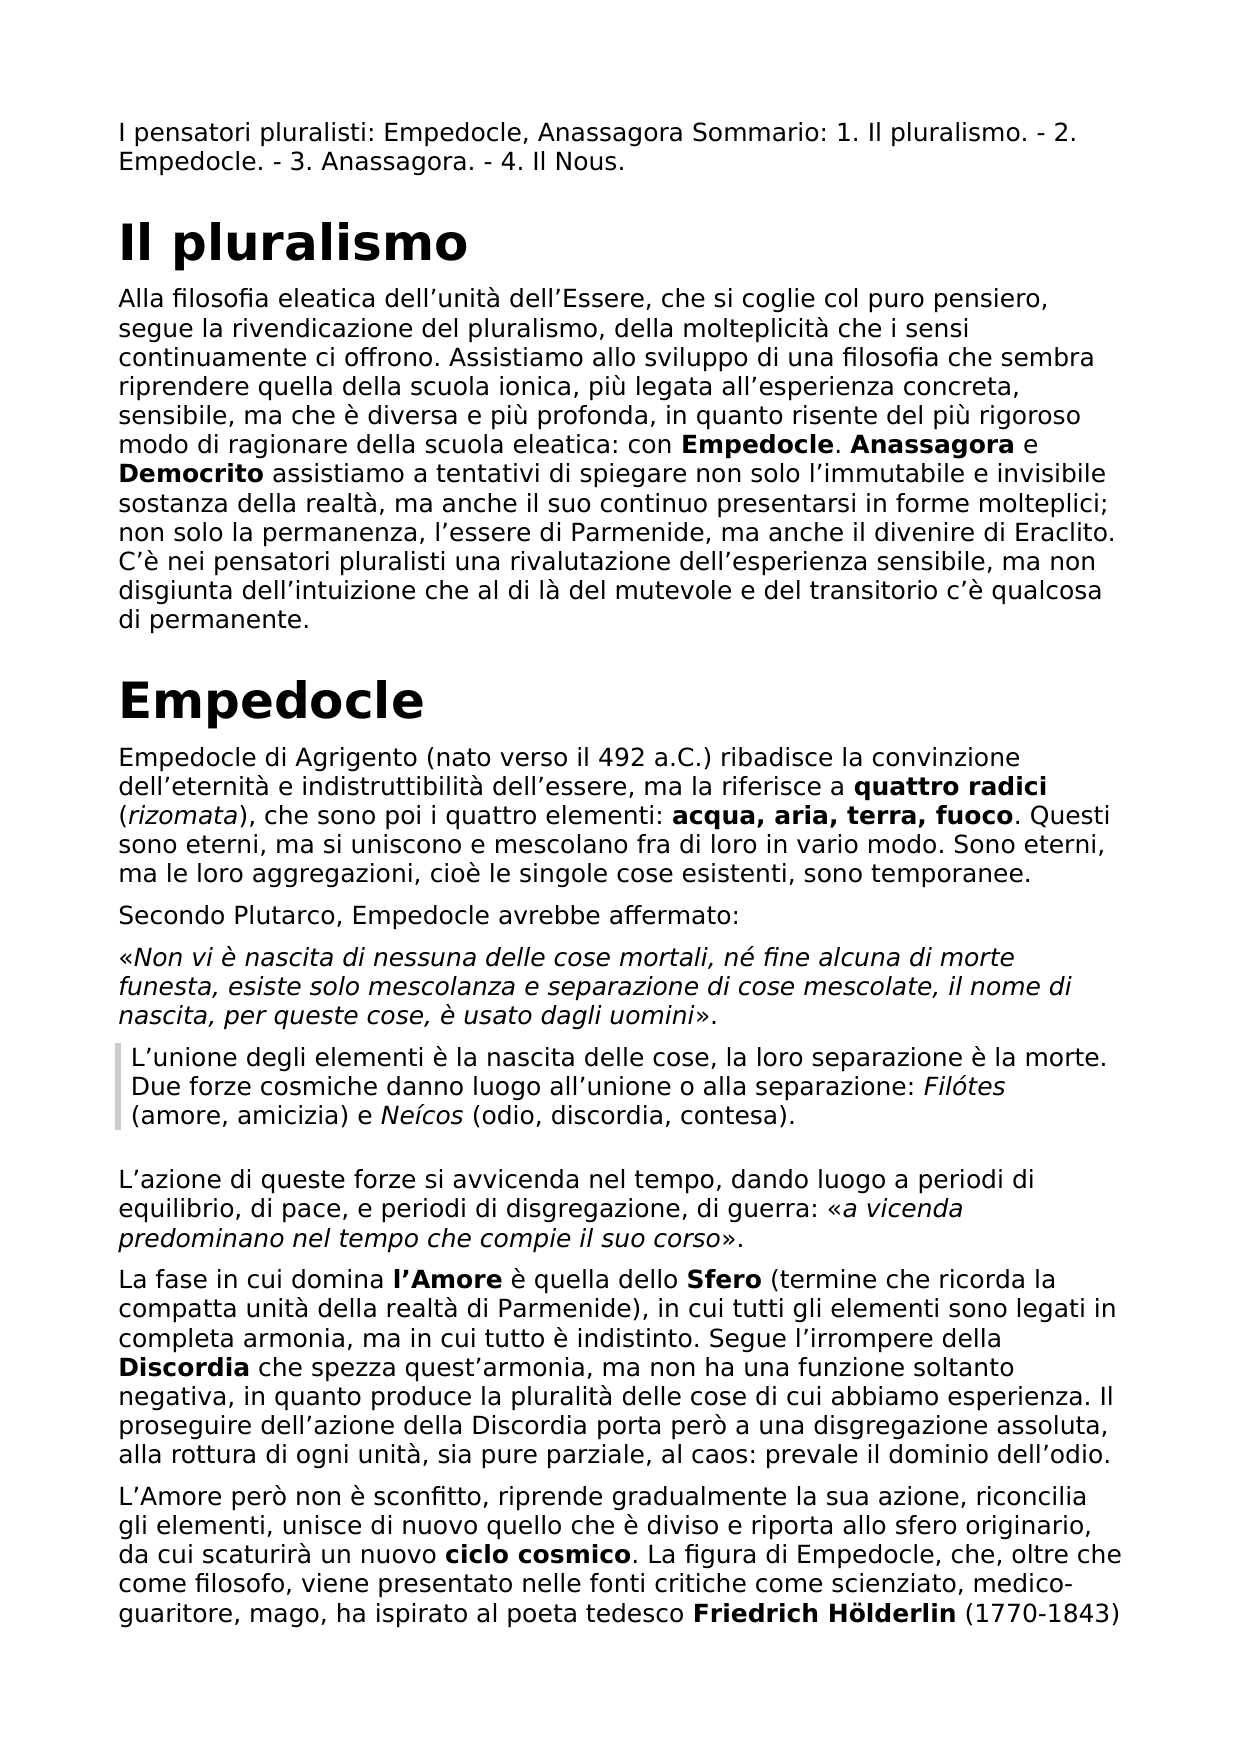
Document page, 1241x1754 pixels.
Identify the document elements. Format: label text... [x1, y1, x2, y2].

text Empedocle di Agrigento (nato verso il 492 a.C.) ribadisce la convinzione dell’eternità e indistruttibilità dell’essere, ma la riferisce a quattro radici (rizomata), che sono poi i quattro elementi: acqua, aria, terra, fuoco. Questi sono eterni, ma si uniscono e mescolano fra di loro in vario modo. Sono eterni, ma le loro aggregazioni, cioè le singole cose esistenti, sono temporanee. [118, 743, 1122, 889]
subtitle Il pluralismo [118, 214, 1122, 272]
text Secondo Plutarco, Empedocle avrebbe affermato: [118, 901, 1122, 930]
text «Non vi è nascita di nessuna delle cose mortali, né fine alcuna di morte funesta, esiste solo mescolanza e separazione di cose mescolate, il nome di nascita, per queste cose, è usato dagli uomini». [118, 943, 1122, 1030]
text La fase in cui domina l’Amore è quella dello Sfero (termine che ricorda la compatta unità della realtà di Parmenide), in cui tutti gli elementi sono legati in completa armonia, ma in cui tutto è indistinto. Segue l’irrompere della Discordia che spezza quest’armonia, ma non ha una funzione soltanto negativa, in quanto produce la pluralità delle cose di cui abbiamo esperienza. Il proseguire dell’azione della Discordia porta però a una disgregazione assoluta, alla rottura di ogni unità, sia pure parziale, al caos: prevale il dominio dell’odio. [118, 1265, 1122, 1469]
text L’azione di queste forze si avvicenda nel tempo, dando luogo a periodi di equilibrio, di pace, e periodi di disgregazione, di guerra: «a vicenda predominano nel tempo che compie il suo corso». [118, 1165, 1122, 1253]
text L’Amore però non è sconfitto, riprende gradualmente la sua azione, riconcilia gli elementi, unisce di nuovo quello che è diviso e riporta allo sfero originario, da cui scaturirà un nuovo ciclo cosmico. La figura di Empedocle, che, oltre che come filosofo, viene presentato nelle fonti critiche come scienziato, medico-guaritore, mago, ha ispirato al poeta tedesco Friedrich Hölderlin (1770-1843) [118, 1482, 1122, 1628]
text I pensatori pluralisti: Empedocle, Anassagora Sommario: 1. Il pluralismo. - 2. Empedocle. - 3. Anassagora. - 4. Il Nous. [118, 118, 1122, 176]
subtitle Empedocle [118, 672, 1122, 730]
table_header L’unione degli elementi è la nascita delle cose, la loro separazione è la morte. Due forze cosmiche danno luogo all’unione o alla separazione: Filótes (amore, amicizia) e Neícos (odio, discordia, contesa). [121, 1043, 1122, 1130]
text Alla filosofia eleatica dell’unità dell’Essere, che si coglie col puro pensiero, segue la rivendicazione del pluralismo, della molteplicità che i sensi continuamente ci offrono. Assistiamo allo sviluppo di una filosofia che sembra riprendere quella della scuola ionica, più legata all’esperienza concreta, sensibile, ma che è diversa e più profonda, in quanto risente del più rigoroso modo di ragionare della scuola eleatica: con Empedocle. Anassagora e Democrito assistiamo a tentativi di spiegare non solo l’immutabile e invisibile sostanza della realtà, ma anche il suo continuo presentarsi in forme molteplici; non solo la permanenza, l’essere di Parmenide, ma anche il divenire di Eraclito. C’è nei pensatori pluralisti una rivalutazione dell’esperienza sensibile, ma non disgiunta dell’intuizione che al di là del mutevole e del transitorio c’è qualcosa di permanente. [118, 285, 1122, 635]
